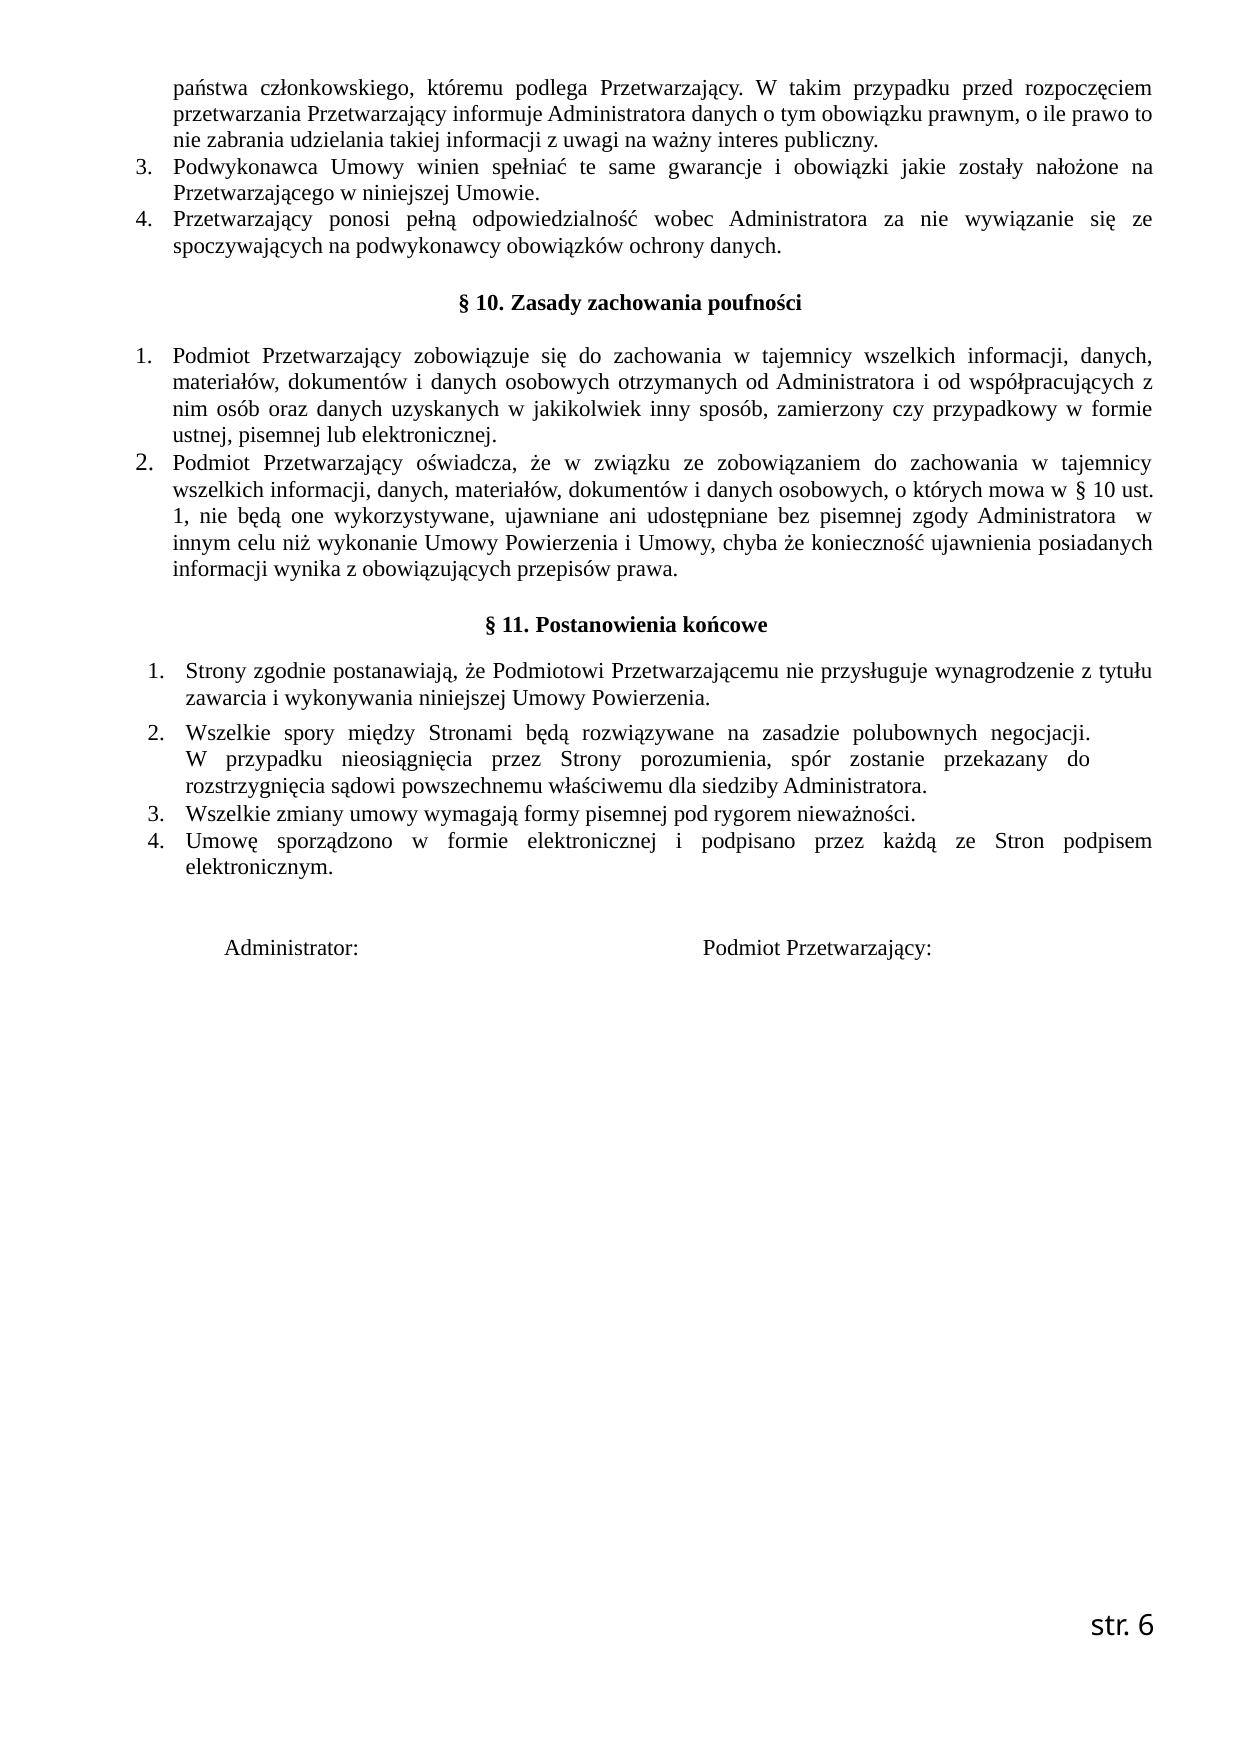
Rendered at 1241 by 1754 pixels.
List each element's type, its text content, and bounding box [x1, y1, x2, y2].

text § 11. Postanowienia końcowe [98, 609, 1154, 638]
list Strony zgodnie postanawiają, że Podmiotowi Przetwarzającemu nie przysługuje wynagrodzenie z tytułu zawarcia i wykonywania niniejszej Umowy Powierzenia. [147, 657, 1154, 710]
list Podwykonawca Umowy winien spełniać te same gwarancje i obowiązki jakie zostały nałożone na Przetwarzającego w niniejszej Umowie. [135, 153, 1154, 206]
list Umowę sporządzono w formie elektronicznej i podpisano przez każdą ze Stron podpisem elektronicznym. [147, 827, 1154, 879]
list Wszelkie spory między Stronami będą rozwiązywane na zasadzie polubownych negocjacji. W przypadku nieosiągnięcia przez Strony porozumienia, spór zostanie przekazany do rozstrzygnięcia sądowi powszechnemu właściwemu dla siedziby Administratora. [147, 719, 1092, 798]
text § 10. Zasady zachowania poufności [98, 287, 1094, 316]
list państwa członkowskiego, któremu podlega Przetwarzający. W takim przypadku przed rozpoczęciem przetwarzania Przetwarzający informuje Administratora danych o tym obowiązku prawnym, o ile prawo to nie zabrania udzielania takiej informacji z uwagi na ważny interes publiczny. [135, 74, 1154, 153]
list Podmiot Przetwarzający zobowiązuje się do zachowania w tajemnicy wszelkich informacji, danych, materiałów, dokumentów i danych osobowych otrzymanych od Administratora i od współpracujących z nim osób oraz danych uzyskanych w jakikolwiek inny sposób, zamierzony czy przypadkowy w formie ustnej, pisemnej lub elektronicznej. [135, 342, 1154, 447]
list Przetwarzający ponosi pełną odpowiedzialność wobec Administratora za nie wywiązanie się ze spoczywających na podwykonawcy obowiązków ochrony danych. [135, 206, 1154, 258]
text Administrator: Podmiot Przetwarzający: [98, 932, 1154, 961]
list Wszelkie zmiany umowy wymagają formy pisemnej pod rygorem nieważności. [147, 801, 1154, 827]
list Podmiot Przetwarzający oświadcza, że w związku ze zobowiązaniem do zachowania w tajemnicy wszelkich informacji, danych, materiałów, dokumentów i danych osobowych, o których mowa w § 10 ust. 1, nie będą one wykorzystywane, ujawniane ani udostępniane bez pisemnej zgody Administratora w innym celu niż wykonanie Umowy Powierzenia i Umowy, chyba że konieczność ujawnienia posiadanych informacji wynika z obowiązujących przepisów prawa. [135, 447, 1154, 582]
